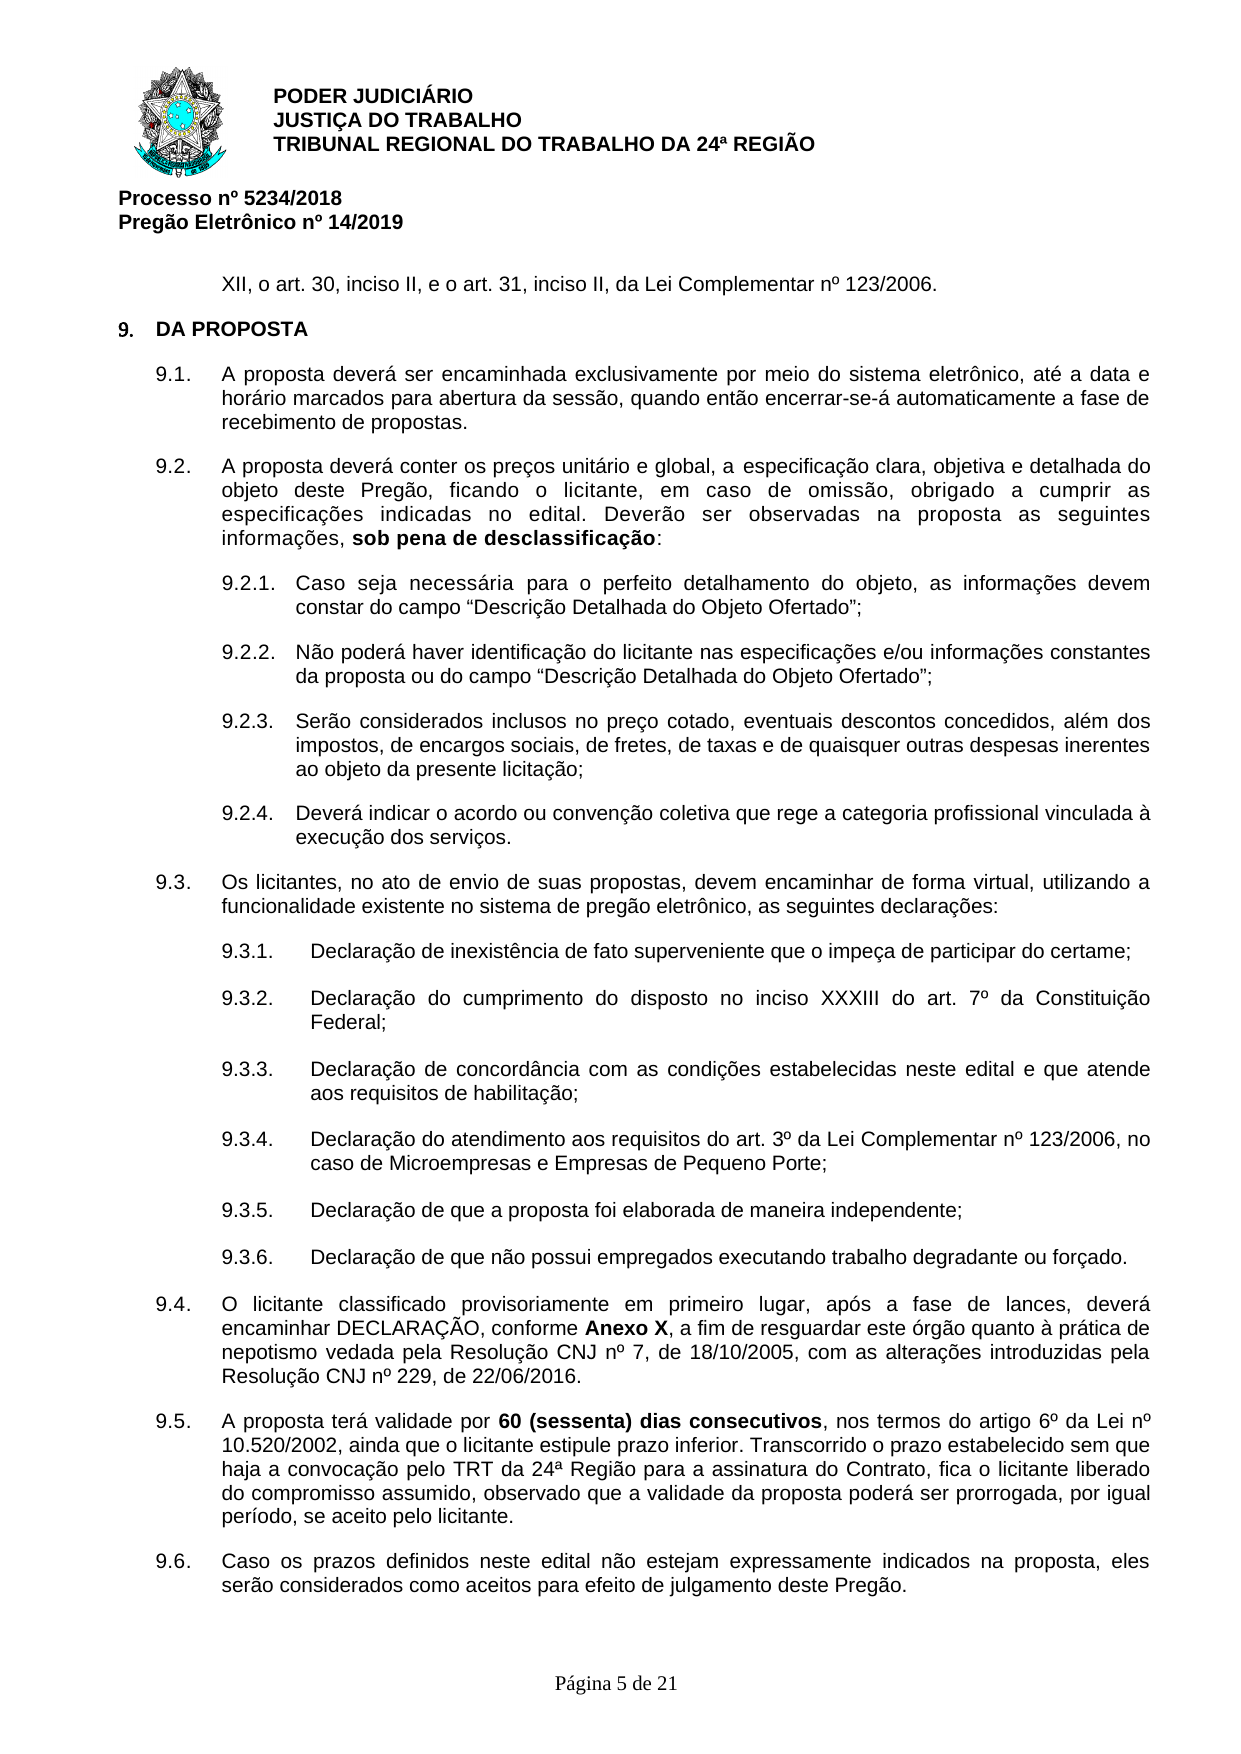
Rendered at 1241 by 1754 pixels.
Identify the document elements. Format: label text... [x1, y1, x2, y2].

picture [133, 66, 228, 178]
list Serão considerados inclusos no preço cotado, eventuais descontos concedidos, além dos impostos, de encargos sociais, de fretes, de taxas e de quaisquer outras despesas inerentes ao objeto da presente licitação; [222, 708, 1152, 780]
list XII, o art. 30, inciso II, e o art. 31, inciso II, da Lei Complementar nº 123/2006. [155, 272, 1152, 296]
list Declaração do atendimento aos requisitos do art. 3º da Lei Complementar nº 123/2006, no caso de Microempresas e Empresas de Pequeno Porte; [221, 1127, 1152, 1175]
list O licitante classificado provisoriamente em primeiro lugar, após a fase de lances, deverá encaminhar DECLARAÇÃO, conforme Anexo X, a fim de resguardar este órgão quanto à prática de nepotismo vedada pela Resolução CNJ nº 7, de 18/10/2005, com as alterações introduzidas pela Resolução CNJ nº 229, de 22/06/2016. [155, 1292, 1152, 1388]
list Deverá indicar o acordo ou convenção coletiva que rege a categoria profissional vinculada à execução dos serviços. [222, 801, 1152, 849]
list Declaração de que a proposta foi elaborada de maneira independente; [221, 1198, 1152, 1222]
list Os licitantes, no ato de envio de suas propostas, devem encaminhar de forma virtual, utilizando a funcionalidade existente no sistema de pregão eletrônico, as seguintes declarações: [155, 870, 1152, 918]
list A proposta deverá ser encaminhada exclusivamente por meio do sistema eletrônico, até a data e horário marcados para abertura da sessão, quando então encerrar-se-á automaticamente a fase de recebimento de propostas. [155, 362, 1152, 433]
list Declaração do cumprimento do disposto no inciso XXXIII do art. 7º da Constituição Federal; [221, 986, 1152, 1033]
list Declaração de concordância com as condições estabelecidas neste edital e que atende aos requisitos de habilitação; [221, 1056, 1152, 1104]
list Caso seja necessária para o perfeito detalhamento do objeto, as informações devem constar do campo “Descrição Detalhada do Objeto Ofertado”; [222, 571, 1152, 619]
list Caso os prazos definidos neste edital não estejam expressamente indicados na proposta, eles serão considerados como aceitos para efeito de julgamento deste Pregão. [155, 1549, 1152, 1597]
list A proposta deverá conter os preços unitário e global, a especificação clara, objetiva e detalhada do objeto deste Pregão, ficando o licitante, em caso de omissão, obrigado a cumprir as especificações indicadas no edital. Deverão ser observadas na proposta as seguintes informações, sob pena de desclassificação: [155, 454, 1152, 550]
list A proposta terá validade por 60 (sessenta) dias consecutivos, nos termos do artigo 6º da Lei nº 10.520/2002, ainda que o licitante estipule prazo inferior. Transcorrido o prazo estabelecido sem que haja a convocação pelo TRT da 24ª Região para a assinatura do Contrato, fica o licitante liberado do compromisso assumido, observado que a validade da proposta poderá ser prorrogada, por igual período, se aceito pelo licitante. [155, 1408, 1152, 1528]
list Não poderá haver identificação do licitante nas especificações e/ou informações constantes da proposta ou do campo “Descrição Detalhada do Objeto Ofertado”; [222, 640, 1152, 688]
list DA PROPOSTA [118, 317, 1152, 341]
list Declaração de inexistência de fato superveniente que o impeça de participar do certame; [221, 939, 1152, 963]
list Declaração de que não possui empregados executando trabalho degradante ou forçado. [221, 1245, 1152, 1269]
